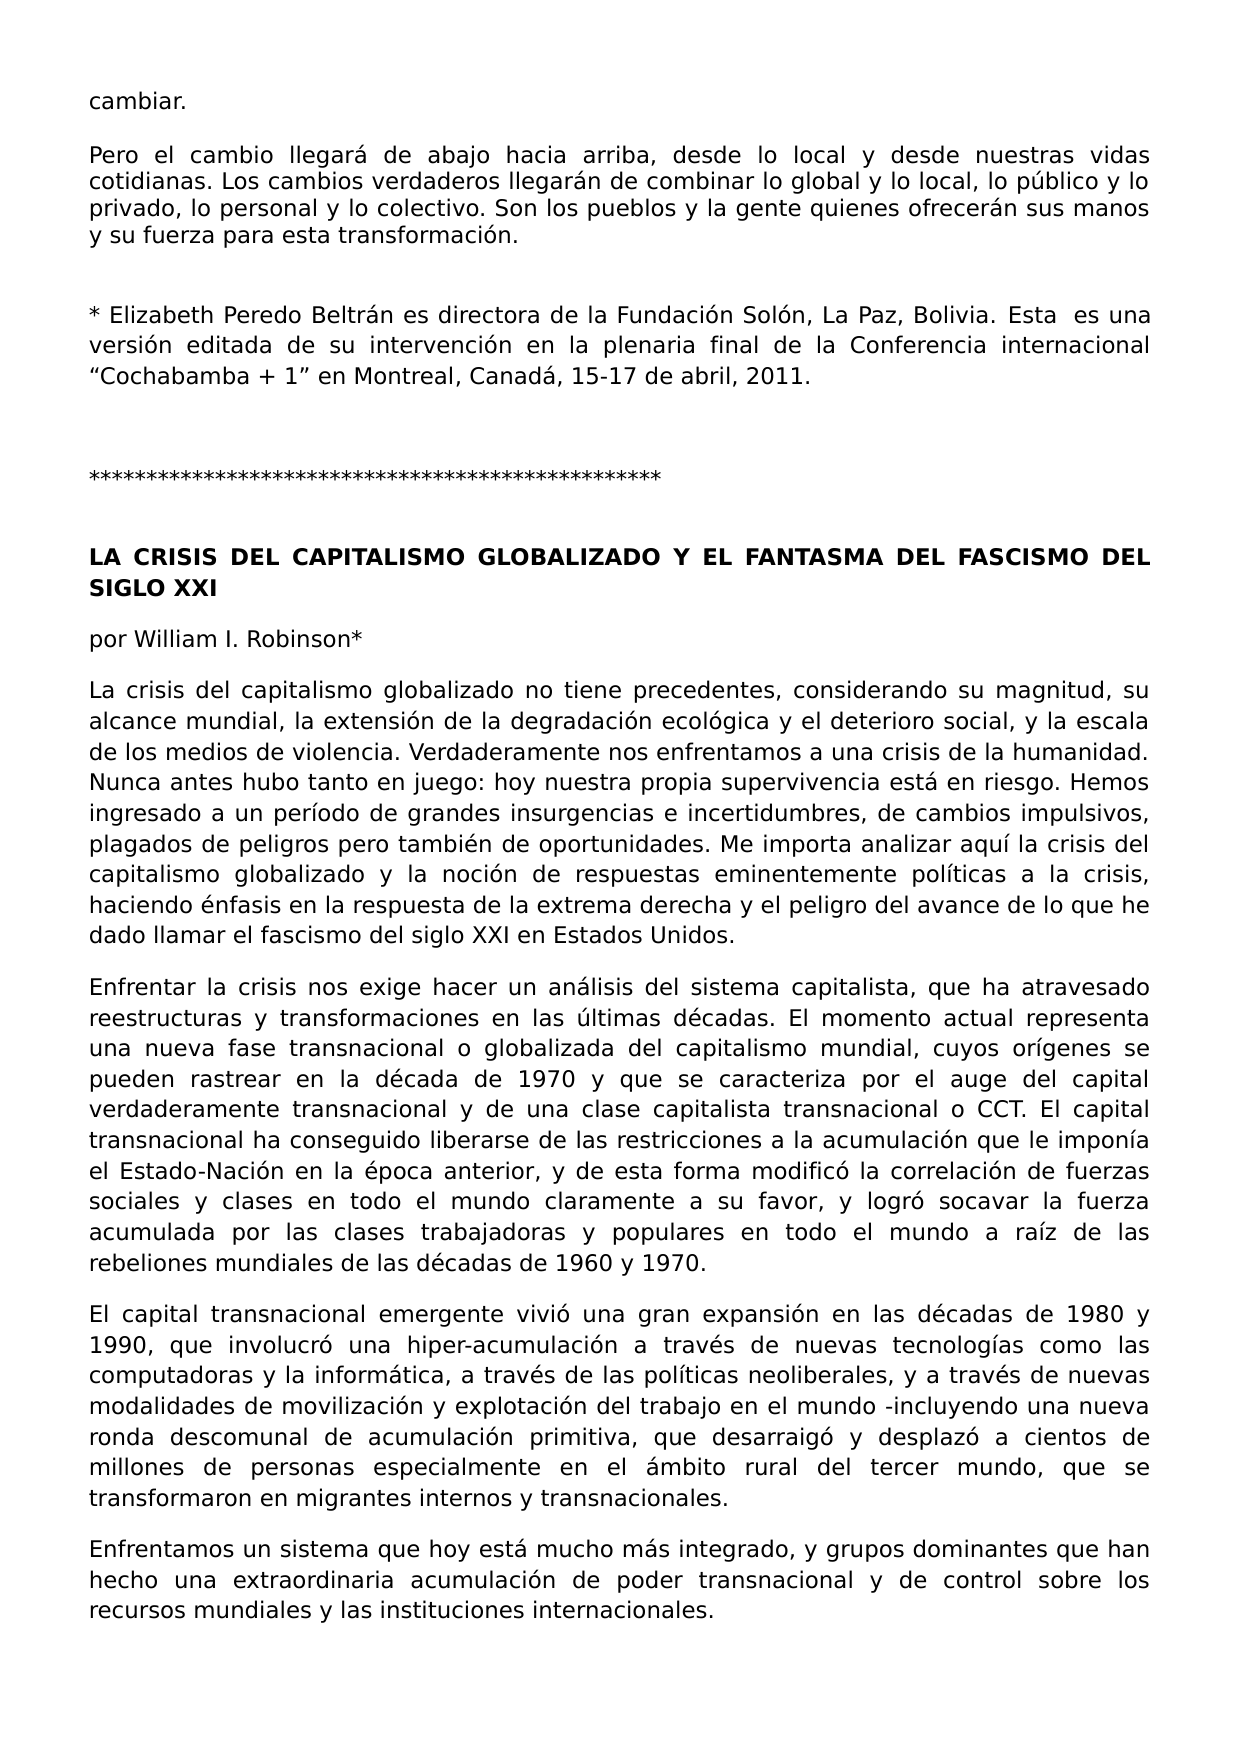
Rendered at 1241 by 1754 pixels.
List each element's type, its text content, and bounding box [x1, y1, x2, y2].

text cambiar. [88, 88, 1152, 115]
text Pero el cambio llegará de abajo hacia arriba, desde lo local y desde nuestras vidas cotidianas. Los cambios verdaderos llegarán de combinar lo global y lo local, lo público y lo privado, lo personal y lo colectivo. Son los pueblos y la gente quienes ofrecerán sus manos y su fuerza para esta transformación. [88, 142, 1152, 248]
text La crisis del capitalismo globalizado no tiene precedentes, considerando su magnitud, su alcance mundial, la extensión de la degradación ecológica y el deterioro social, y la escala de los medios de violencia. Verdaderamente nos enfrentamos a una crisis de la humanidad. Nunca antes hubo tanto en juego: hoy nuestra propia supervivencia está en riesgo. Hemos ingresado a un período de grandes insurgencias e incertidumbres, de cambios impulsivos, plagados de peligros pero también de oportunidades. Me importa analizar aquí la crisis del capitalismo globalizado y la noción de respuestas eminentemente políticas a la crisis, haciendo énfasis en la respuesta de la extrema derecha y el peligro del avance de lo que he dado llamar el fascismo del siglo XXI en Estados Unidos. [88, 678, 1152, 949]
text por William I. Robinson* [88, 626, 1152, 653]
text Enfrentar la crisis nos exige hacer un análisis del sistema capitalista, que ha atravesado reestructuras y transformaciones en las últimas décadas. El momento actual representa una nueva fase transnacional o globalizada del capitalismo mundial, cuyos orígenes se pueden rastrear en la década de 1970 y que se caracteriza por el auge del capital verdaderamente transnacional y de una clase capitalista transnacional o CCT. El capital transnacional ha conseguido liberarse de las restricciones a la acumulación que le imponía el Estado-Nación en la época anterior, y de esta forma modificó la correlación de fuerzas sociales y clases en todo el mundo claramente a su favor, y logró socavar la fuerza acumulada por las clases trabajadoras y populares en todo el mundo a raíz de las rebeliones mundiales de las décadas de 1960 y 1970. [88, 974, 1152, 1276]
text El capital transnacional emergente vivió una gran expansión en las décadas de 1980 y 1990, que involucró una hiper-acumulación a través de nuevas tecnologías como las computadoras y la informática, a través de las políticas neoliberales, y a través de nuevas modalidades de movilización y explotación del trabajo en el mundo -incluyendo una nueva ronda descomunal de acumulación primitiva, que desarraigó y desplazó a cientos de millones de personas especialmente en el ámbito rural del tercer mundo, que se transformaron en migrantes internos y transnacionales. [88, 1301, 1152, 1512]
text ************************************************** [88, 466, 1152, 493]
text Enfrentamos un sistema que hoy está mucho más integrado, y grupos dominantes que han hecho una extraordinaria acumulación de poder transnacional y de control sobre los recursos mundiales y las instituciones internacionales. [88, 1536, 1152, 1624]
text LA CRISIS DEL CAPITALISMO GLOBALIZADO Y EL FANTASMA DEL FASCISMO DEL SIGLO XXI [88, 544, 1152, 601]
text * Elizabeth Peredo Beltrán es directora de la Fundación Solón, La Paz, Bolivia. Esta es una versión editada de su intervención en la plenaria final de la Conferencia internacional “Cochabamba + 1” en Montreal, Canadá, 15-17 de abril, 2011. [88, 302, 1152, 390]
